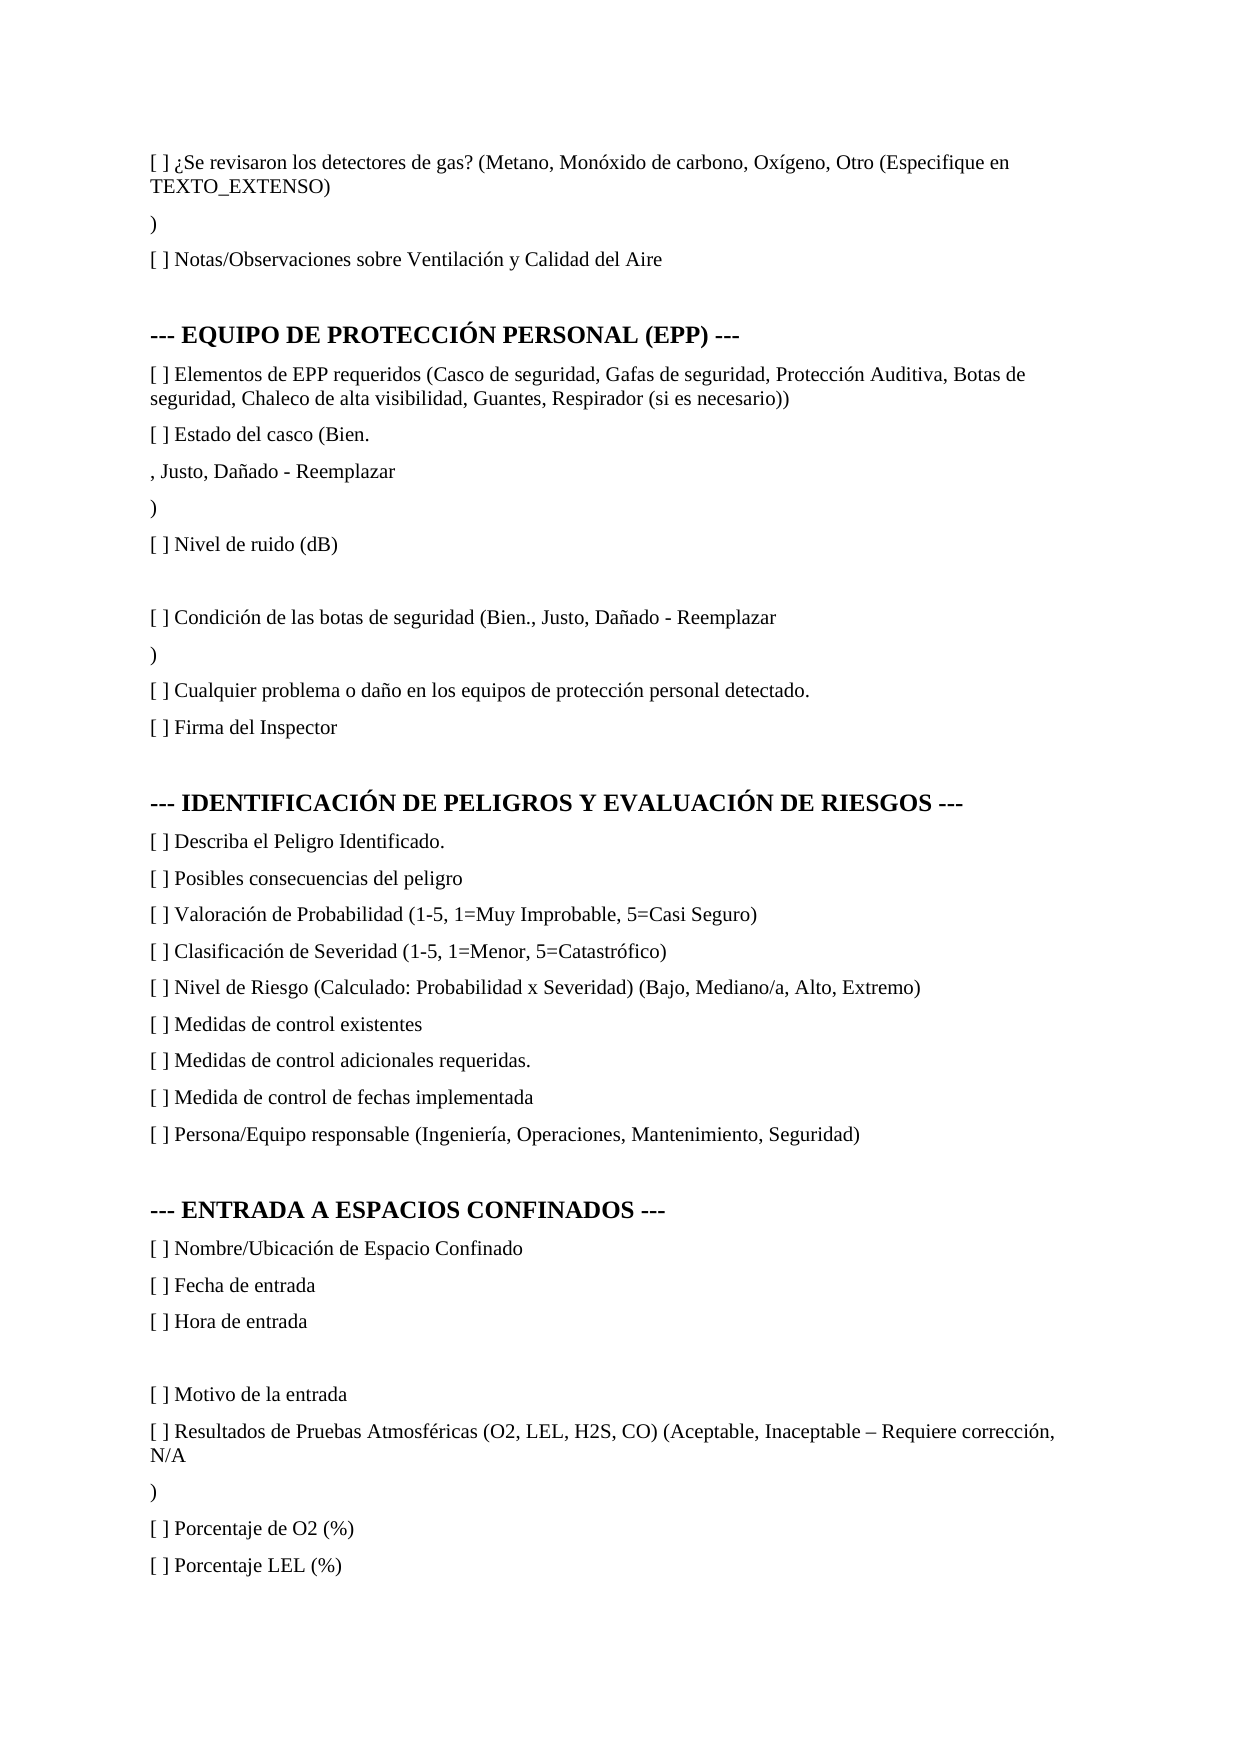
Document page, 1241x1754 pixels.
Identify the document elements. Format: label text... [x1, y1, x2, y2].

text [ ] Porcentaje de O2 (%) [150, 1516, 1090, 1540]
text ) [150, 1479, 1090, 1503]
text [ ] Motivo de la entrada [150, 1382, 1090, 1406]
text ) [150, 211, 1090, 235]
text [ ] Medida de control de fechas implementada [150, 1085, 1090, 1109]
text [ ] Nivel de ruido (dB) [150, 532, 1090, 556]
text [ ] Fecha de entrada [150, 1272, 1090, 1297]
text [ ] Medidas de control existentes [150, 1012, 1090, 1036]
text [ ] Medidas de control adicionales requeridas. [150, 1048, 1090, 1072]
text [ ] Nombre/Ubicación de Espacio Confinado [150, 1236, 1090, 1260]
text --- ENTRADA A ESPACIOS CONFINADOS --- [150, 1195, 1090, 1223]
text [ ] Resultados de Pruebas Atmosféricas (O2, LEL, H2S, CO) (Aceptable, Inaceptable – Requiere corrección, N/A [150, 1419, 1090, 1467]
text [ ] Valoración de Probabilidad (1-5, 1=Muy Improbable, 5=Casi Seguro) [150, 902, 1090, 926]
text [ ] ¿Se revisaron los detectores de gas? (Metano, Monóxido de carbono, Oxígeno, Otro (Especifique en TEXTO_EXTENSO) [150, 150, 1090, 198]
text [ ] Notas/Observaciones sobre Ventilación y Calidad del Aire [150, 247, 1090, 271]
text [ ] Posibles consecuencias del peligro [150, 866, 1090, 890]
text [ ] Estado del casco (Bien. [150, 422, 1090, 446]
text ) [150, 495, 1090, 519]
text --- IDENTIFICACIÓN DE PELIGROS Y EVALUACIÓN DE RIESGOS --- [150, 788, 1090, 817]
text , Justo, Dañado - Reemplazar [150, 459, 1090, 483]
text [ ] Elementos de EPP requeridos (Casco de seguridad, Gafas de seguridad, Protección Auditiva, Botas de seguridad, Chaleco de alta visibilidad, Guantes, Respirador (si es necesario)) [150, 362, 1090, 410]
text [ ] Nivel de Riesgo (Calculado: Probabilidad x Severidad) (Bajo, Mediano/a, Alto, Extremo) [150, 975, 1090, 999]
text [ ] Describa el Peligro Identificado. [150, 829, 1090, 853]
text ) [150, 642, 1090, 666]
text [ ] Clasificación de Severidad (1-5, 1=Menor, 5=Catastrófico) [150, 939, 1090, 963]
text [ ] Condición de las botas de seguridad (Bien., Justo, Dañado - Reemplazar [150, 605, 1090, 629]
text [ ] Hora de entrada [150, 1309, 1090, 1333]
text --- EQUIPO DE PROTECCIÓN PERSONAL (EPP) --- [150, 320, 1090, 349]
text [ ] Porcentaje LEL (%) [150, 1552, 1090, 1577]
text [ ] Cualquier problema o daño en los equipos de protección personal detectado. [150, 678, 1090, 702]
text [ ] Firma del Inspector [150, 715, 1090, 739]
text [ ] Persona/Equipo responsable (Ingeniería, Operaciones, Mantenimiento, Seguridad) [150, 1122, 1090, 1146]
